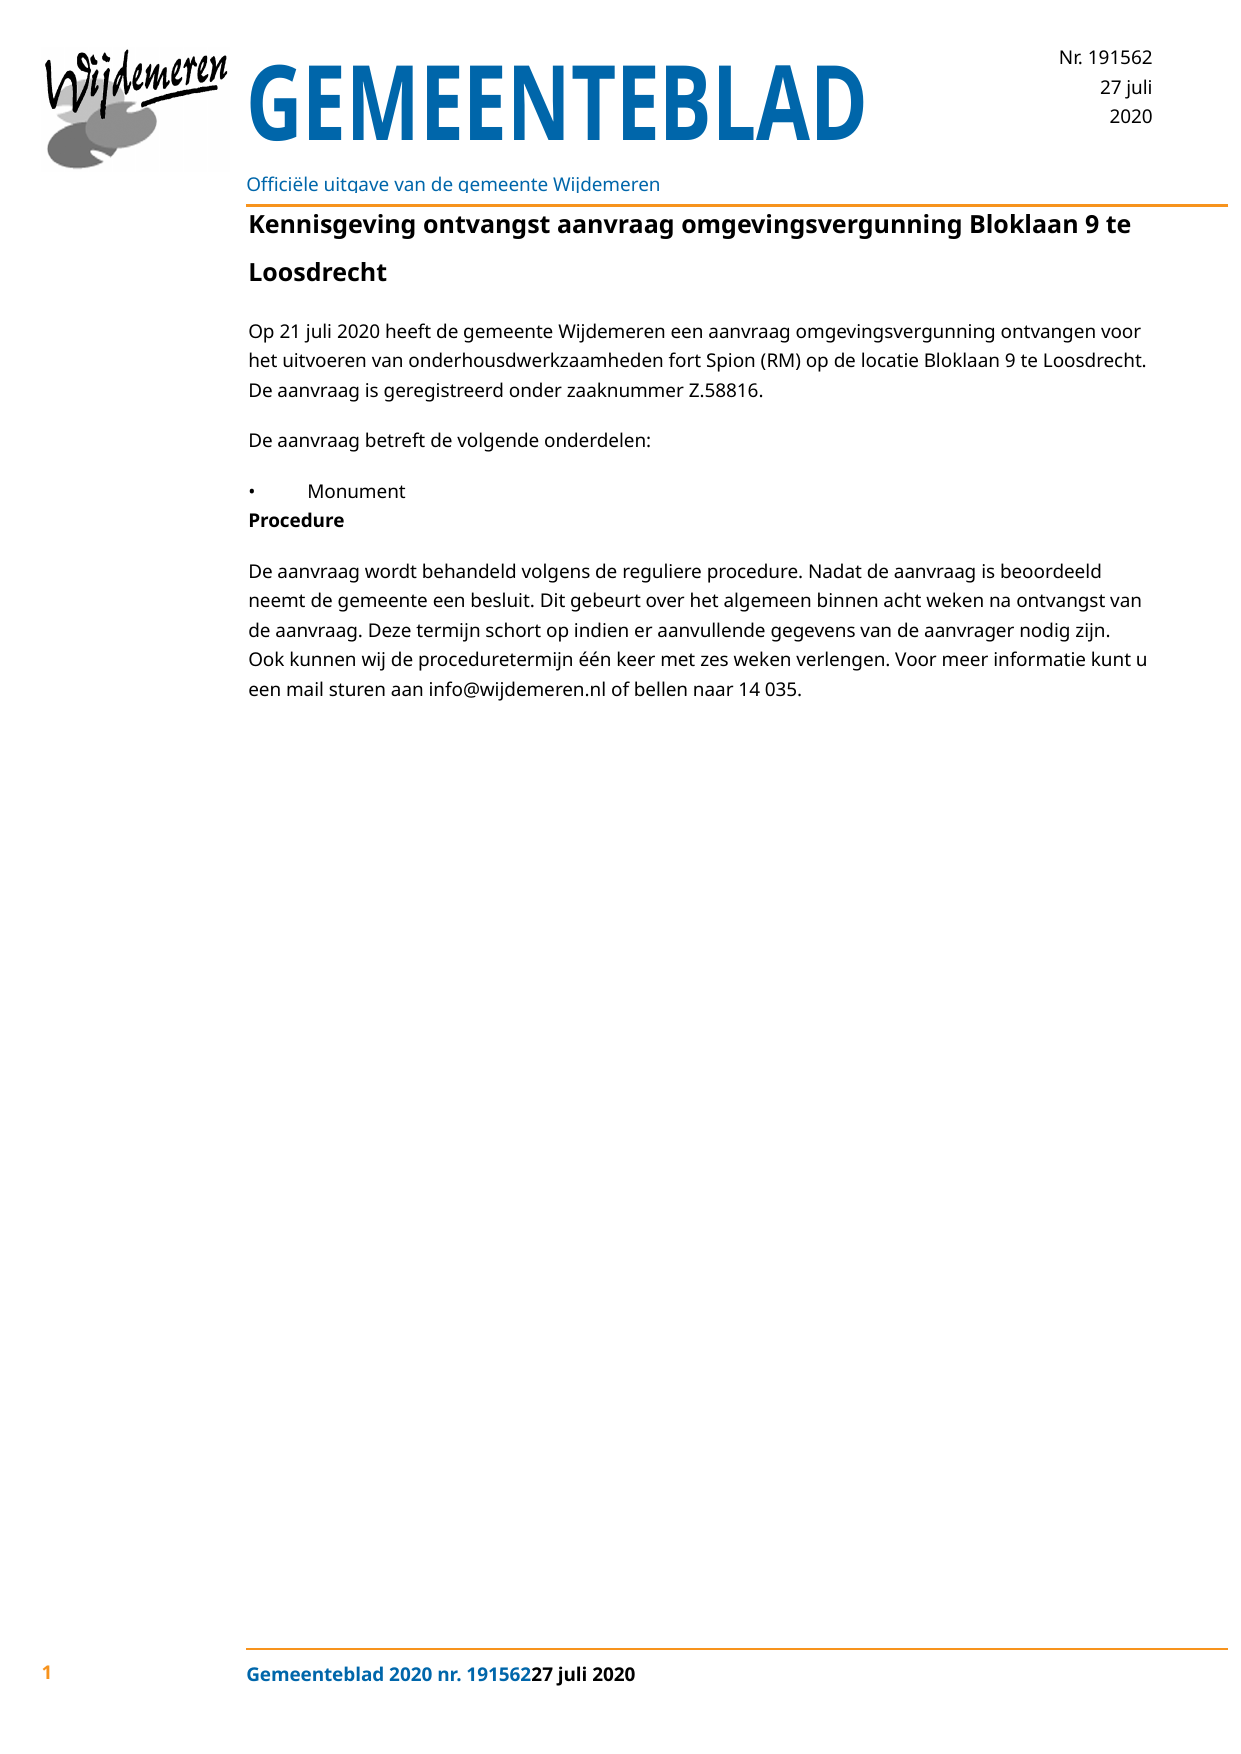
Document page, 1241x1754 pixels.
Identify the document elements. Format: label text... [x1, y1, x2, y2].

text Op 21 juli 2020 heeft de gemeente Wijdemeren een aanvraag omgevingsvergunning ontvangen voor het uitvoeren van onderhousdwerkzaamheden fort Spion (RM) op de locatie Bloklaan 9 te Loosdrecht. De aanvraag is geregistreerd onder zaaknummer Z.58816. [248, 318, 1152, 403]
picture [41, 47, 231, 172]
text Kennisgeving ontvangst aanvraag omgevingsvergunning Bloklaan 9 te Loosdrecht [248, 207, 1152, 288]
list Monument [248, 478, 1152, 504]
text De aanvraag betreft de volgende onderdelen: [248, 427, 1152, 453]
text De aanvraag wordt behandeld volgens de reguliere procedure. Nadat de aanvraag is beoordeeld neemt de gemeente een besluit. Dit gebeurt over het algemeen binnen acht weken na ontvangst van de aanvraag. Deze termijn schort op indien er aanvullende gegevens van de aanvrager nodig zijn. Ook kunnen wij de proceduretermijn één keer met zes weken verlengen. Voor meer informatie kunt u een mail sturen aan info@wijdemeren.nl of bellen naar 14 035. [248, 558, 1152, 702]
text Procedure [248, 507, 1152, 533]
